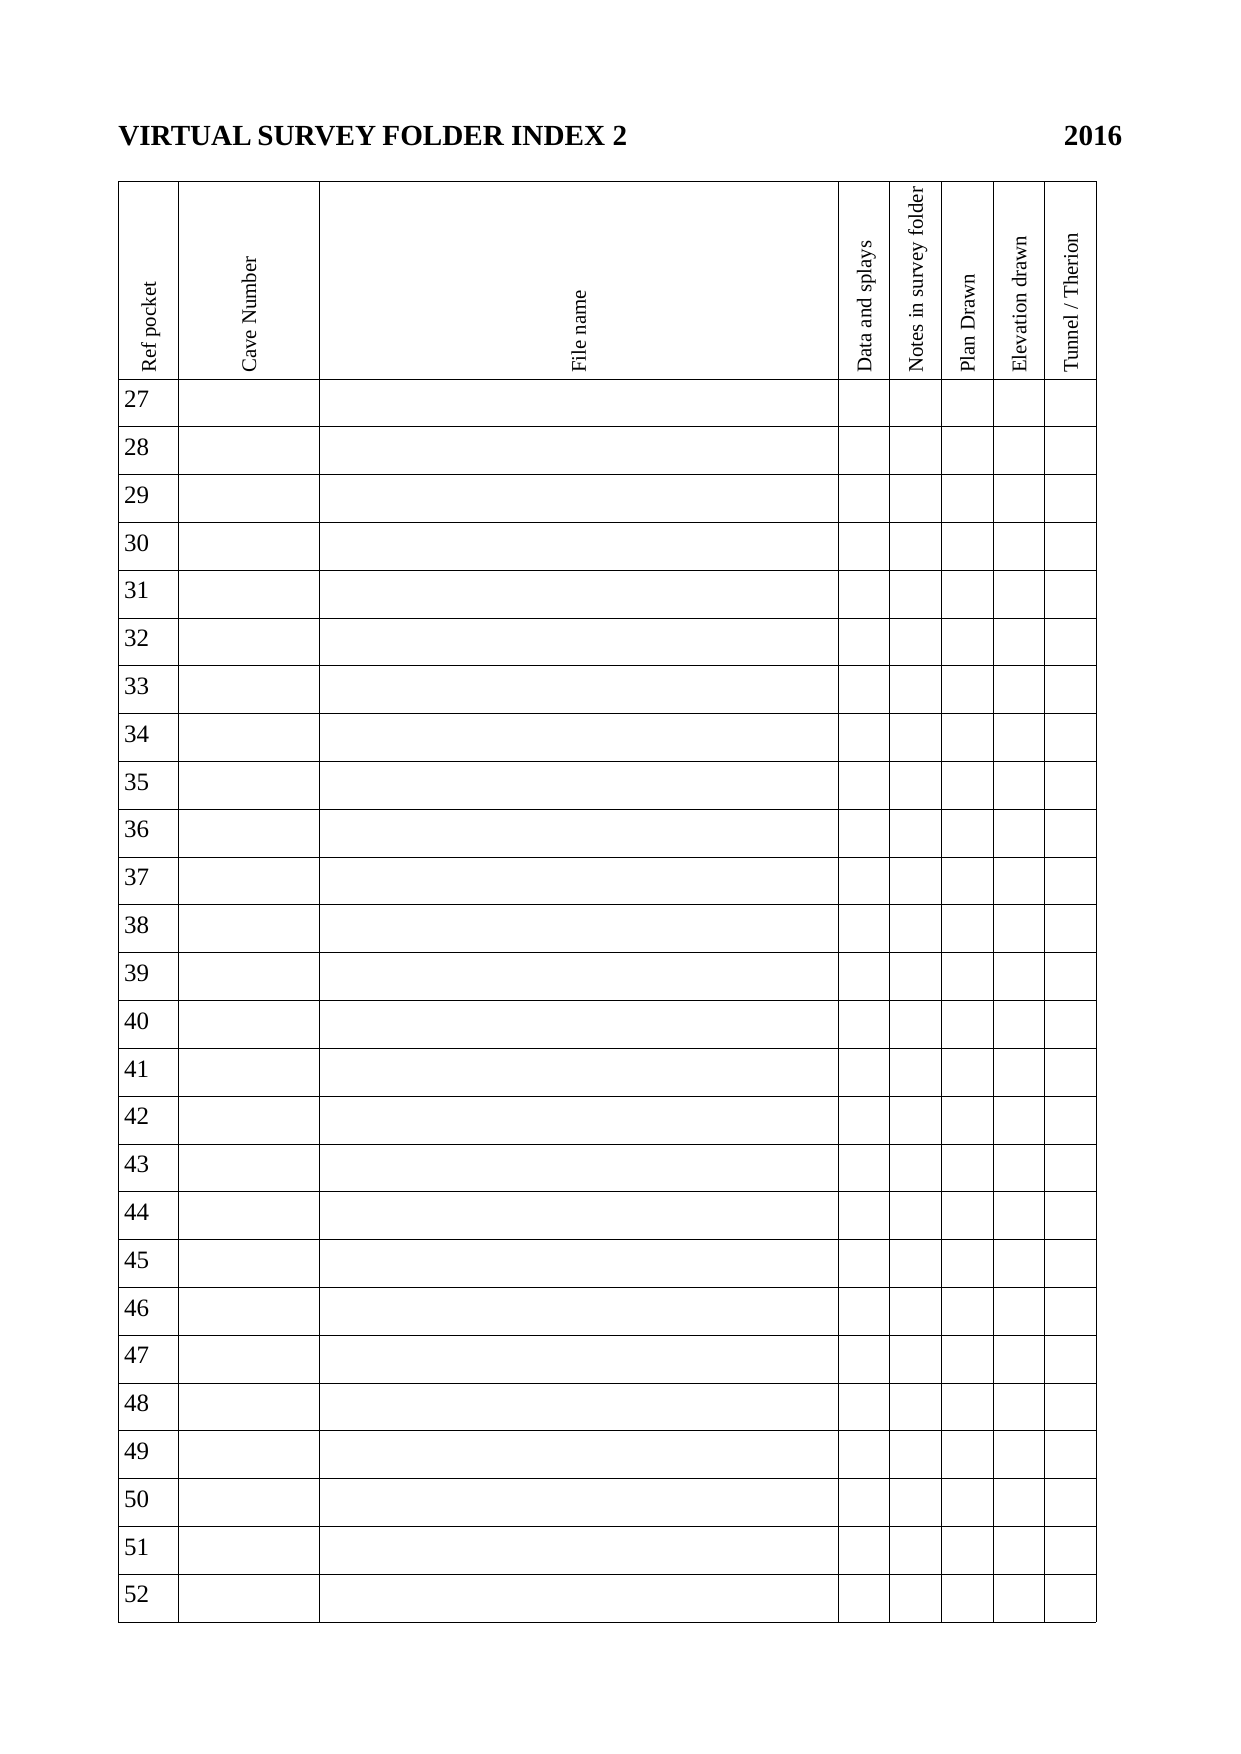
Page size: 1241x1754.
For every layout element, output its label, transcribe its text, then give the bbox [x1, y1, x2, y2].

table_cell [179, 666, 319, 713]
table_cell 36 [119, 810, 178, 857]
table_cell [994, 1145, 1044, 1191]
table_cell [994, 762, 1044, 809]
table_cell 46 [119, 1288, 178, 1335]
table_cell [942, 427, 993, 474]
table_cell [994, 1575, 1044, 1622]
table_cell [179, 1431, 319, 1478]
table_cell [839, 810, 889, 857]
table_cell [890, 810, 941, 857]
table_cell [890, 1240, 941, 1287]
table_cell [1045, 1431, 1096, 1478]
table_cell [1045, 953, 1096, 1000]
table_cell [320, 427, 838, 474]
table_cell [320, 1527, 838, 1574]
table_cell [1045, 1527, 1096, 1574]
table_cell [1045, 571, 1096, 617]
table_cell [839, 1527, 889, 1574]
table_cell [1045, 427, 1096, 474]
table_cell [839, 1431, 889, 1478]
table_cell [890, 427, 941, 474]
table_cell [942, 1288, 993, 1335]
table_cell [320, 1288, 838, 1335]
table_header Cave Number [179, 182, 319, 378]
table_cell [942, 762, 993, 809]
table_cell [994, 571, 1044, 617]
table_cell 37 [119, 858, 178, 904]
table_cell [942, 619, 993, 665]
table_cell [1045, 475, 1096, 522]
table_cell [994, 523, 1044, 570]
table_cell [839, 475, 889, 522]
table_header File name [320, 182, 838, 378]
table_cell [942, 1240, 993, 1287]
table_cell [839, 619, 889, 665]
table_cell 39 [119, 953, 178, 1000]
table_cell [839, 571, 889, 617]
table_cell [994, 810, 1044, 857]
table_cell [320, 666, 838, 713]
table_cell [320, 810, 838, 857]
table_cell 50 [119, 1479, 178, 1526]
table_cell [994, 1336, 1044, 1382]
table_cell [179, 1001, 319, 1048]
table_cell [179, 953, 319, 1000]
table_cell [1045, 380, 1096, 426]
table_cell [1045, 1097, 1096, 1143]
table_cell [839, 1240, 889, 1287]
table_cell [839, 1288, 889, 1335]
table_cell [839, 1145, 889, 1191]
table_cell [179, 1192, 319, 1239]
table_cell [890, 571, 941, 617]
table_cell [994, 1097, 1044, 1143]
table_cell 52 [119, 1575, 178, 1622]
table_cell 43 [119, 1145, 178, 1191]
table_header Elevation drawn [994, 182, 1044, 378]
table_cell [942, 380, 993, 426]
table_cell [179, 1145, 319, 1191]
table_cell [179, 571, 319, 617]
table_cell [890, 858, 941, 904]
table_cell [994, 1192, 1044, 1239]
table_cell [320, 619, 838, 665]
table_cell [1045, 1001, 1096, 1048]
table_cell [1045, 619, 1096, 665]
table_cell [1045, 1336, 1096, 1382]
table_cell [179, 1097, 319, 1143]
table_cell [890, 714, 941, 761]
table_cell [994, 1479, 1044, 1526]
table_cell [994, 905, 1044, 952]
table_cell 27 [119, 380, 178, 426]
table_cell [994, 714, 1044, 761]
table_cell [179, 475, 319, 522]
table_cell [942, 1575, 993, 1622]
table_cell [890, 619, 941, 665]
table_cell [994, 1431, 1044, 1478]
table_cell 31 [119, 571, 178, 617]
table_cell [839, 1384, 889, 1430]
table_cell [320, 1145, 838, 1191]
table_cell [994, 1049, 1044, 1096]
table_cell [1045, 1049, 1096, 1096]
table_cell [1045, 1240, 1096, 1287]
table_cell [179, 714, 319, 761]
table_cell [179, 1049, 319, 1096]
table_cell [179, 1479, 319, 1526]
table_cell [839, 1479, 889, 1526]
table_cell [839, 523, 889, 570]
table_cell 47 [119, 1336, 178, 1382]
table_cell [1045, 1384, 1096, 1430]
table_cell [890, 1001, 941, 1048]
table_cell [839, 1097, 889, 1143]
table_header Notes in survey folder [890, 182, 941, 378]
table_cell [890, 1527, 941, 1574]
table_cell [942, 1145, 993, 1191]
table_cell [1045, 714, 1096, 761]
table_cell [839, 1001, 889, 1048]
table_cell [942, 1384, 993, 1430]
table_cell [839, 1336, 889, 1382]
table_cell [942, 858, 993, 904]
table_cell [890, 1431, 941, 1478]
table_cell [890, 475, 941, 522]
table_cell [179, 427, 319, 474]
table_cell [320, 905, 838, 952]
table_cell [994, 1288, 1044, 1335]
table_header Plan Drawn [942, 182, 993, 378]
table_cell [179, 762, 319, 809]
table_cell 44 [119, 1192, 178, 1239]
table_cell [179, 1527, 319, 1574]
table_cell [1045, 1145, 1096, 1191]
table_cell [320, 1049, 838, 1096]
table_cell [320, 1097, 838, 1143]
table_cell [942, 953, 993, 1000]
table_cell [890, 1336, 941, 1382]
table_cell [994, 1001, 1044, 1048]
table_cell [839, 380, 889, 426]
table_cell [179, 380, 319, 426]
table_cell [1045, 666, 1096, 713]
table_cell [994, 666, 1044, 713]
table_cell [890, 1097, 941, 1143]
table_cell [890, 905, 941, 952]
table_cell [994, 1527, 1044, 1574]
table_cell [320, 1575, 838, 1622]
table_header Ref pocket [119, 182, 178, 378]
table_cell [942, 1431, 993, 1478]
table_cell [942, 1479, 993, 1526]
table_cell [179, 858, 319, 904]
table_cell [179, 810, 319, 857]
table_cell [942, 1192, 993, 1239]
table_cell 49 [119, 1431, 178, 1478]
table_cell [320, 714, 838, 761]
table_cell [839, 858, 889, 904]
table_cell [942, 523, 993, 570]
table_cell [839, 905, 889, 952]
table_cell 29 [119, 475, 178, 522]
table_cell [179, 1384, 319, 1430]
table_cell 51 [119, 1527, 178, 1574]
table_cell [320, 1240, 838, 1287]
table_cell [942, 714, 993, 761]
table_cell [890, 1288, 941, 1335]
table_cell [320, 1431, 838, 1478]
table_cell [1045, 1575, 1096, 1622]
table_cell [179, 1336, 319, 1382]
table_cell [320, 1001, 838, 1048]
table_cell 32 [119, 619, 178, 665]
table_cell [890, 523, 941, 570]
table_cell [890, 1049, 941, 1096]
table_cell [994, 953, 1044, 1000]
table_cell [890, 1145, 941, 1191]
table_cell [839, 953, 889, 1000]
table_cell [890, 1575, 941, 1622]
table_cell 42 [119, 1097, 178, 1143]
table_cell 38 [119, 905, 178, 952]
table_cell [839, 1575, 889, 1622]
table_cell [942, 1001, 993, 1048]
table_cell [890, 1192, 941, 1239]
table_cell [839, 714, 889, 761]
table_cell [942, 1527, 993, 1574]
table_cell [179, 1575, 319, 1622]
table_cell [320, 475, 838, 522]
table_cell [320, 1192, 838, 1239]
table_cell [839, 1192, 889, 1239]
table_cell [320, 953, 838, 1000]
table_cell [994, 1384, 1044, 1430]
table_cell 35 [119, 762, 178, 809]
table_cell [942, 666, 993, 713]
table_cell [179, 1288, 319, 1335]
table_cell 30 [119, 523, 178, 570]
table_cell [179, 619, 319, 665]
table_cell 33 [119, 666, 178, 713]
table_cell [994, 1240, 1044, 1287]
table_cell [890, 1384, 941, 1430]
table_cell [839, 666, 889, 713]
table_cell 34 [119, 714, 178, 761]
table_cell [942, 1097, 993, 1143]
table_cell [320, 1336, 838, 1382]
table_cell [1045, 1479, 1096, 1526]
table_cell [942, 1336, 993, 1382]
table_cell [890, 953, 941, 1000]
table_cell [320, 571, 838, 617]
table_cell [1045, 810, 1096, 857]
table_cell [179, 1240, 319, 1287]
table_cell [320, 762, 838, 809]
table_cell [942, 571, 993, 617]
table_cell [839, 762, 889, 809]
table_cell [1045, 762, 1096, 809]
table_cell [942, 475, 993, 522]
table_cell [994, 858, 1044, 904]
table_header Tunnel / Therion [1045, 182, 1096, 378]
table_cell [320, 1479, 838, 1526]
table_cell [890, 762, 941, 809]
table_cell 48 [119, 1384, 178, 1430]
table_cell [320, 1384, 838, 1430]
table_cell [994, 380, 1044, 426]
table_cell [994, 619, 1044, 665]
table_cell [1045, 858, 1096, 904]
table_cell [179, 523, 319, 570]
table_cell [1045, 905, 1096, 952]
table_header Data and splays [839, 182, 889, 378]
table_cell 28 [119, 427, 178, 474]
table_cell [994, 427, 1044, 474]
table_cell [942, 810, 993, 857]
table_cell [1045, 1288, 1096, 1335]
table_cell [942, 1049, 993, 1096]
table_cell [994, 475, 1044, 522]
table_cell [942, 905, 993, 952]
table_cell [839, 427, 889, 474]
table_cell [890, 1479, 941, 1526]
table_cell [890, 380, 941, 426]
table_cell [320, 380, 838, 426]
table_cell 45 [119, 1240, 178, 1287]
table_cell [320, 858, 838, 904]
table_cell 40 [119, 1001, 178, 1048]
table_cell [839, 1049, 889, 1096]
table_cell 41 [119, 1049, 178, 1096]
table_cell [1045, 1192, 1096, 1239]
table_cell [179, 905, 319, 952]
table_cell [1045, 523, 1096, 570]
table_cell [320, 523, 838, 570]
table_cell [890, 666, 941, 713]
